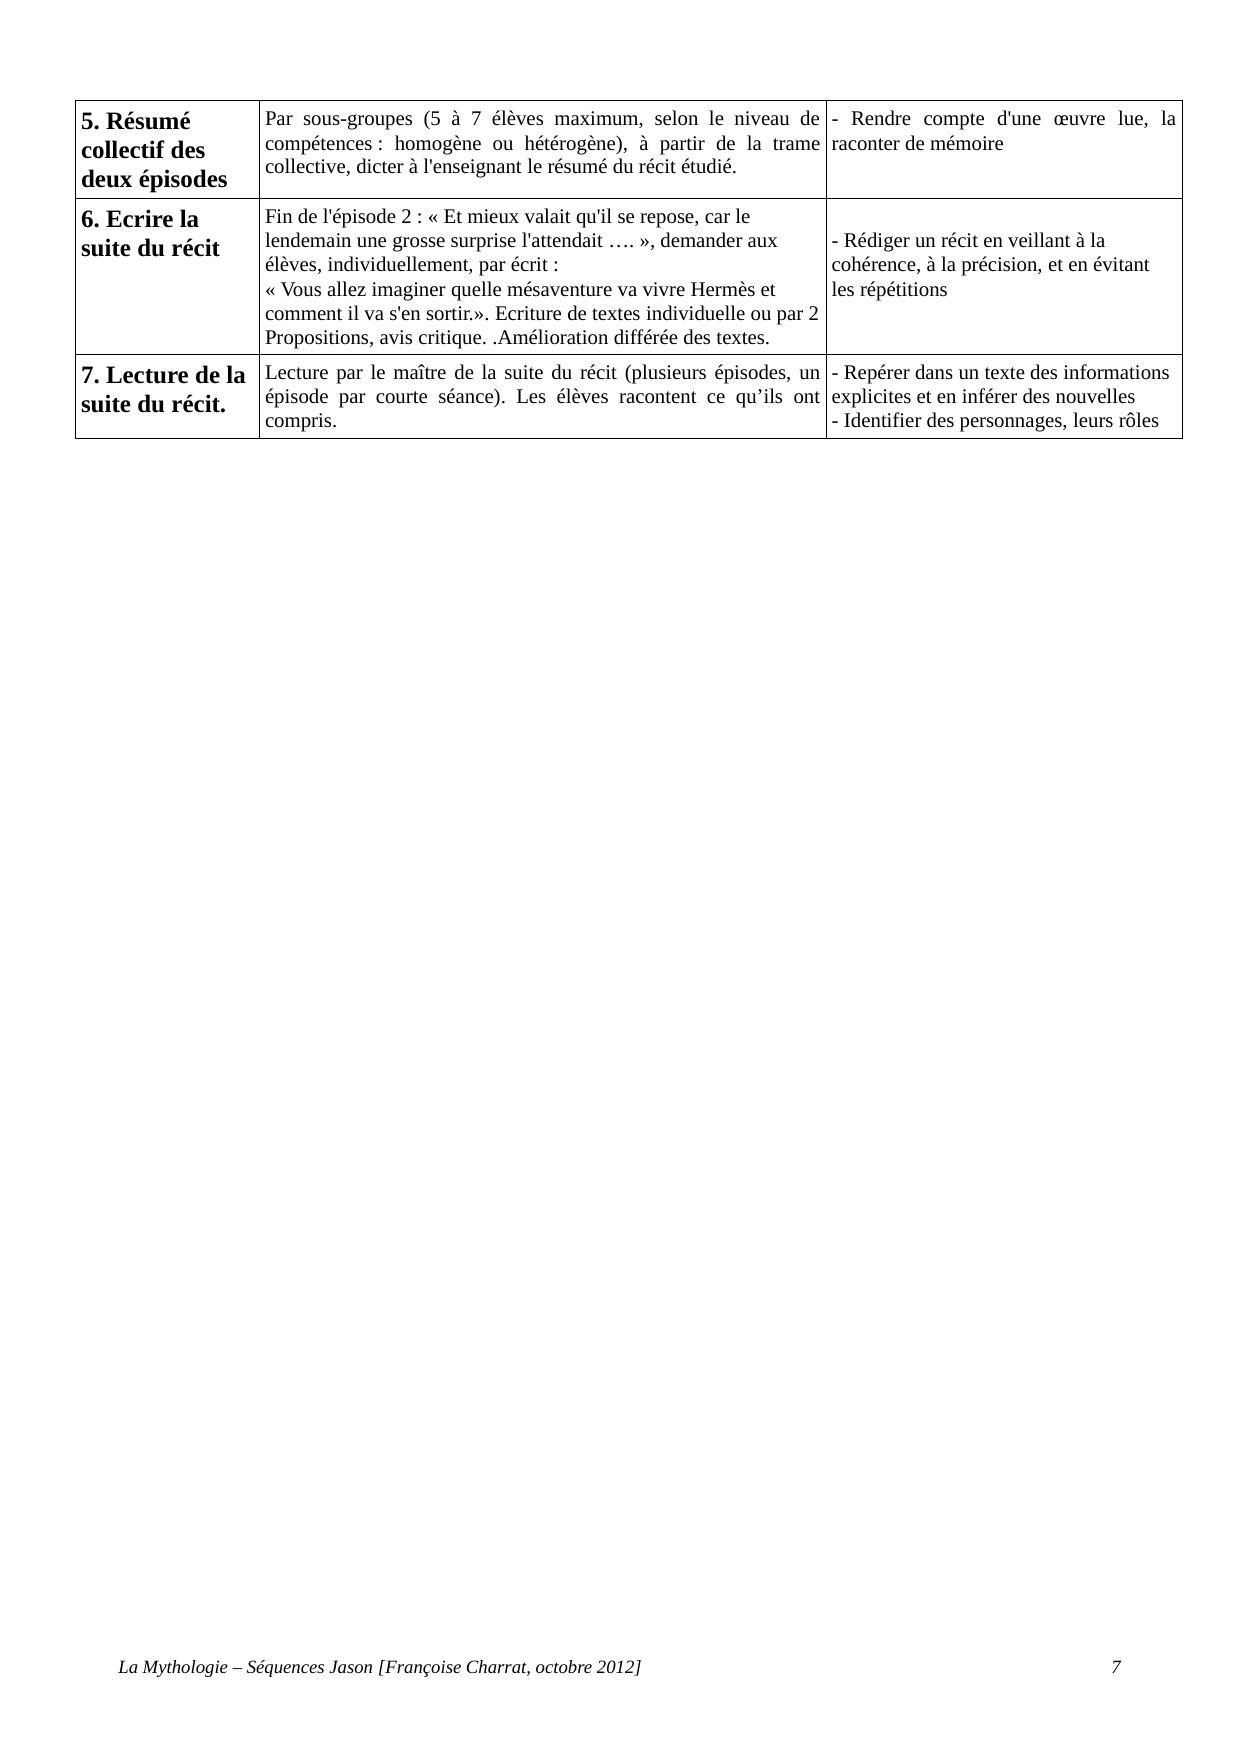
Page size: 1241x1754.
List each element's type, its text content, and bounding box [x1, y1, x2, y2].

table_cell Par sous-groupes (5 à 7 élèves maximum, selon le niveau de compétences : homogène ou hétérogène), à partir de la trame collective, dicter à l'enseignant le résumé du récit étudié. [260, 101, 826, 198]
table_cell Fin de l'épisode 2 : « Et mieux valait qu'il se repose, car le lendemain une grosse surprise l'attendait …. », demander aux élèves, individuellement, par écrit : « Vous allez imaginer quelle mésaventure va vivre Hermès et comment il va s'en sortir.». Ecriture de textes individuelle ou par 2 Propositions, avis critique. .Amélioration différée des textes. [260, 199, 826, 354]
table_cell 6. Ecrire la suite du récit [76, 199, 259, 354]
table_cell 5. Résumé collectif des deux épisodes [76, 101, 259, 198]
table_cell - Rédiger un récit en veillant à la cohérence, à la précision, et en évitant les répétitions [827, 199, 1182, 354]
table_cell - Rendre compte d'une œuvre lue, la raconter de mémoire [827, 101, 1182, 198]
table_cell 7. Lecture de la suite du récit. [76, 355, 259, 438]
table_cell Lecture par le maître de la suite du récit (plusieurs épisodes, un épisode par courte séance). Les élèves racontent ce qu’ils ont compris. [260, 355, 826, 438]
table_cell - Repérer dans un texte des informations explicites et en inférer des nouvelles - Identifier des personnages, leurs rôles [827, 355, 1182, 438]
